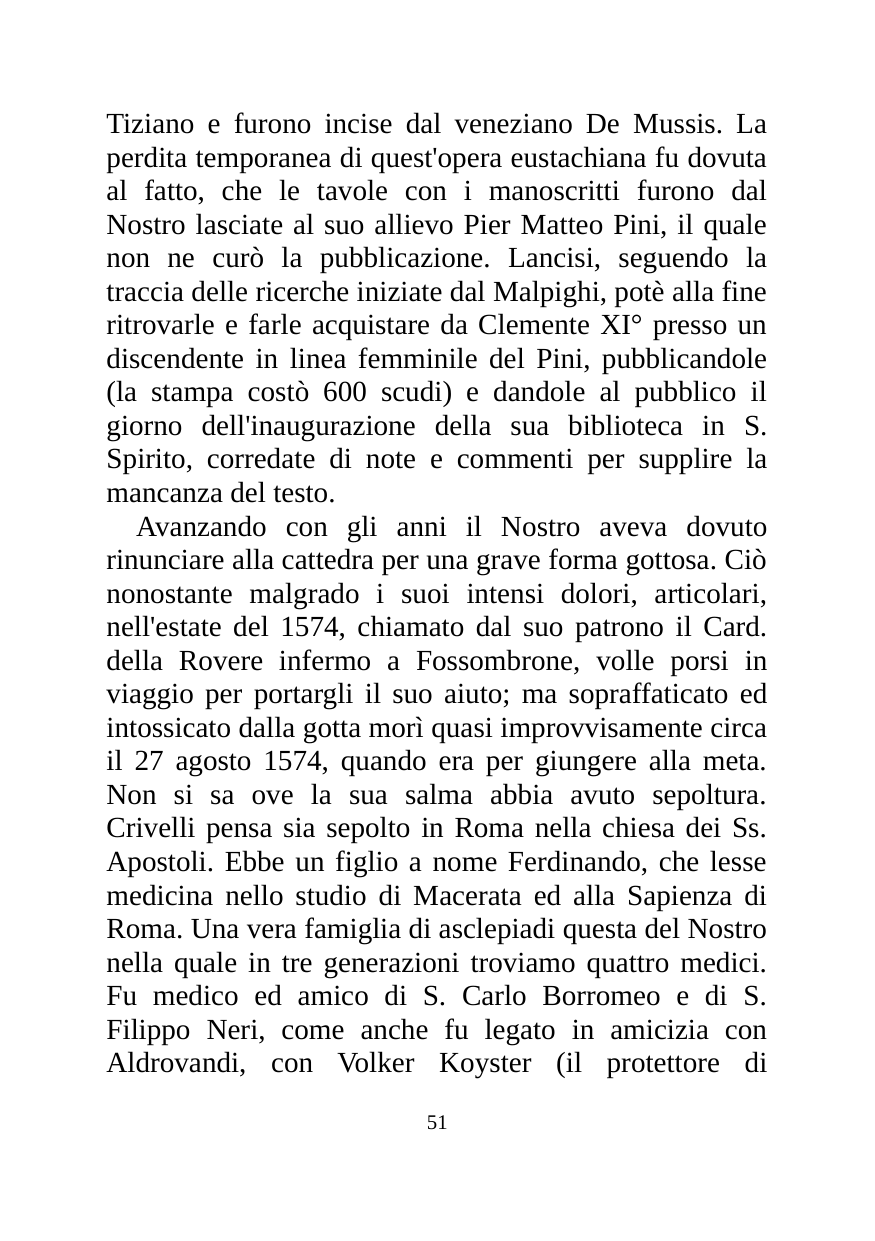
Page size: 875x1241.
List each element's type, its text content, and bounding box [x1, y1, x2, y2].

text Avanzando con gli anni il Nostro aveva dovuto rinunciare alla cattedra per una grave forma gottosa. Ciò nonostante malgrado i suoi intensi dolori, articolari, nell'estate del 1574, chiamato dal suo patrono il Card. della Rovere infermo a Fossombrone, volle porsi in viaggio per portargli il suo aiuto; ma sopraffaticato ed intossicato dalla gotta morì quasi improvvisamente circa il 27 agosto 1574, quando era per giungere alla meta. Non si sa ove la sua salma abbia avuto sepoltura. Crivelli pensa sia sepolto in Roma nella chiesa dei Ss. Apostoli. Ebbe un figlio a nome Ferdinando, che lesse medicina nello studio di Macerata ed alla Sapienza di Roma. Una vera famiglia di asclepiadi questa del Nostro nella quale in tre generazioni troviamo quattro medici. Fu medico ed amico di S. Carlo Borromeo e di S. Filippo Neri, come anche fu legato in amicizia con Aldrovandi, con Volker Koyster (il protettore di [106, 509, 768, 1079]
text Tiziano e furono incise dal veneziano De Mussis. La perdita temporanea di quest'opera eustachiana fu dovuta al fatto, che le tavole con i manoscritti furono dal Nostro lasciate al suo allievo Pier Matteo Pini, il quale non ne curò la pubblicazione. Lancisi, seguendo la traccia delle ricerche iniziate dal Malpighi, potè alla fine ritrovarle e farle acquistare da Clemente XI° presso un discendente in linea femminile del Pini, pubblicandole (la stampa costò 600 scudi) e dandole al pubblico il giorno dell'inaugurazione della sua biblioteca in S. Spirito, corredate di note e commenti per supplire la mancanza del testo. [106, 106, 768, 509]
